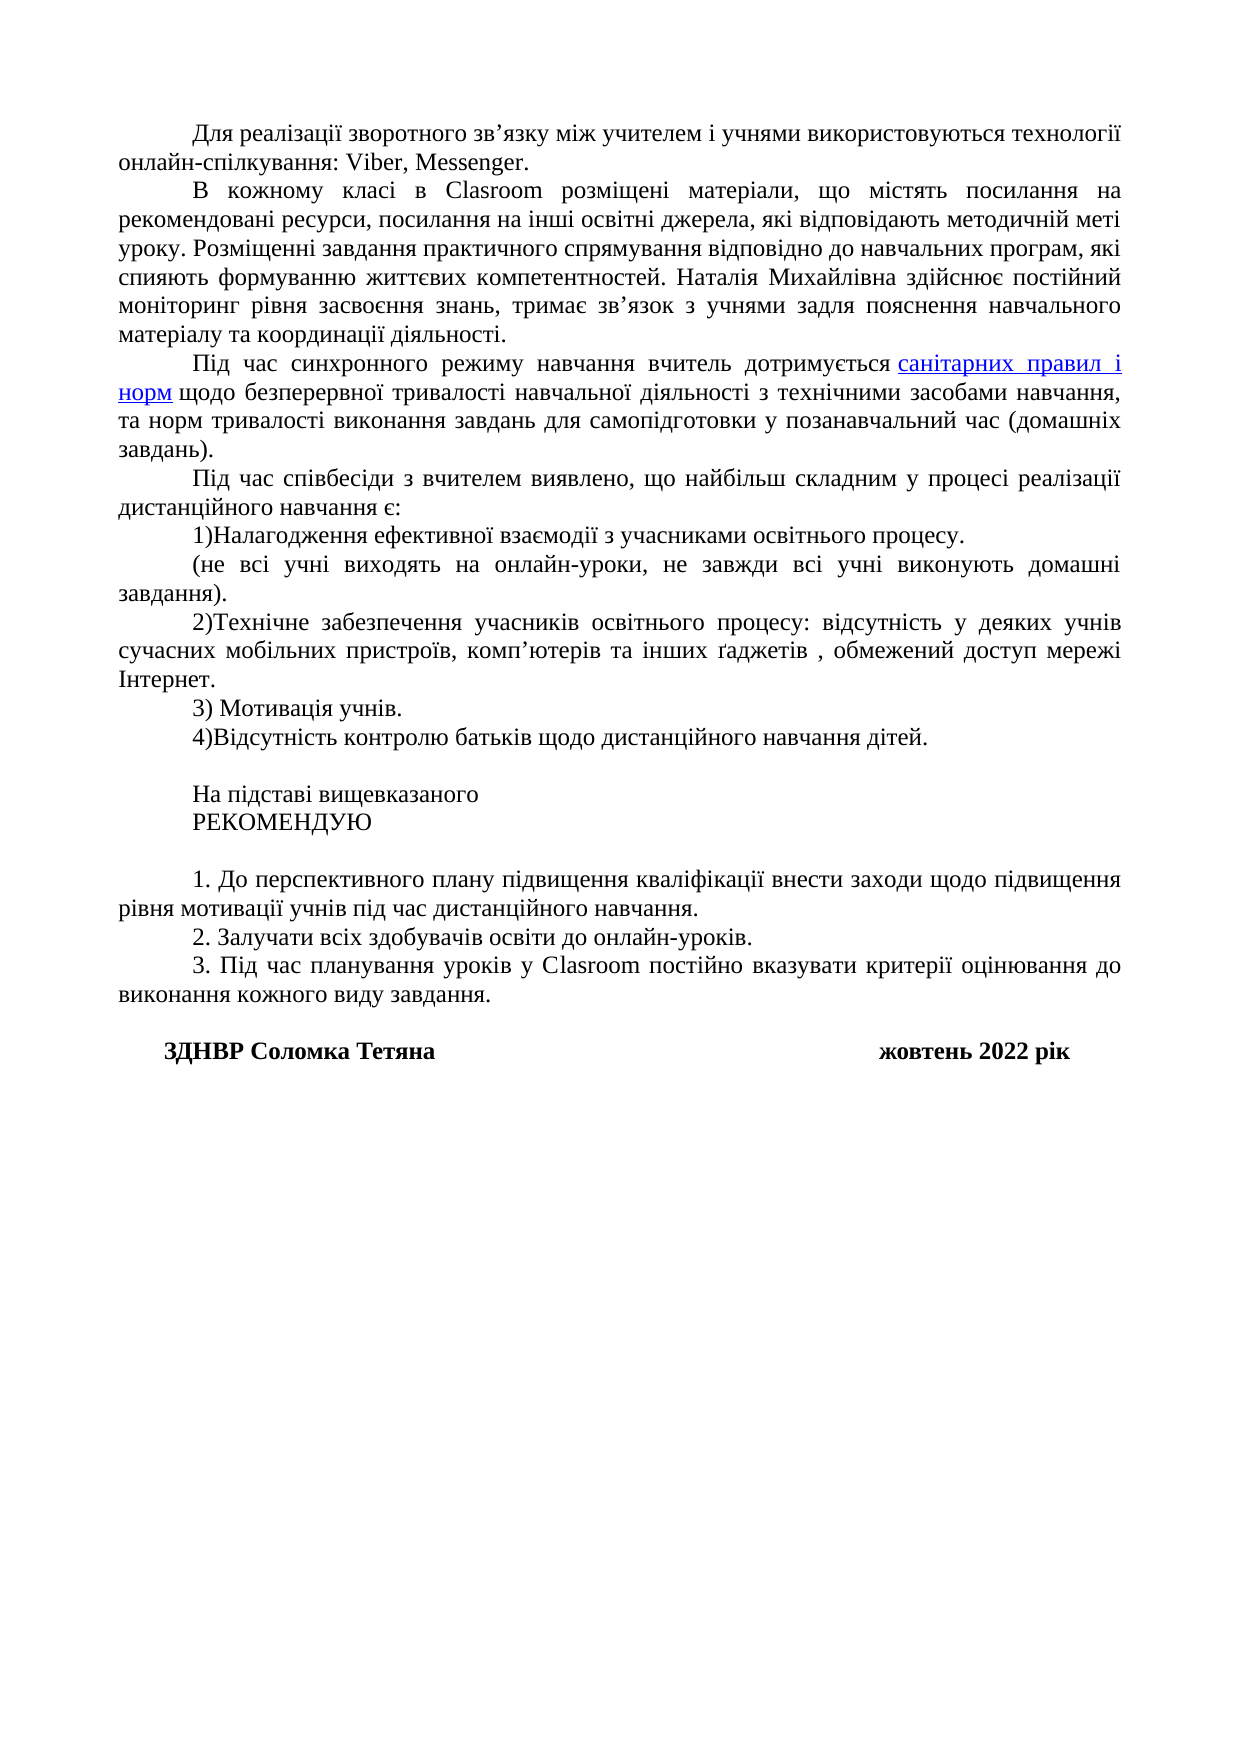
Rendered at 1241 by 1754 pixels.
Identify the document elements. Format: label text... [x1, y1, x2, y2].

text 3. Під час планування уроків у Сlasroom постійно вказувати критерії оцінювання до виконання кожного виду завдання. [118, 950, 1122, 1008]
text Для реалізації зворотного зв’язку між учителем і учнями використовуються технології онлайн-спілкування: Viber, Messenger. [118, 118, 1122, 176]
text 3) Мотивація учнів. [118, 693, 1122, 722]
text Під час синхронного режиму навчання вчитель дотримується санітарних правил і норм щодо безперервної тривалості навчальної діяльності з технічними засобами навчання, та норм тривалості виконання завдань для самопідготовки у позанавчальний час (домашніх завдань). [118, 348, 1122, 463]
text 2)Технічне забезпечення учасників освітнього процесу: відсутність у деяких учнів сучасних мобільних пристроїв, комп’ютерів та інших ґаджетів , обмежений доступ мережі Інтернет. [118, 607, 1122, 693]
text РЕКОМЕНДУЮ [118, 807, 1122, 836]
text (не всі учні виходять на онлайн-уроки, не завжди всі учні виконують домашні завдання). [118, 549, 1122, 607]
text На підставі вищевказаного [118, 779, 1122, 807]
text 1)Налагодження ефективної взаємодії з учасниками освітнього процесу. [118, 521, 1122, 549]
text В кожному класі в Clasroom розміщені матеріали, що містять посилання на рекомендовані ресурси, посилання на інші освітні джерела, які відповідають методичній меті уроку. Розміщенні завдання практичного спрямування відповідно до навчальних програм, які спияють формуванню життєвих компетентностей. Наталія Михайлівна здійснює постійний моніторинг рівня засвоєння знань, тримає зв’язок з учнями задля пояснення навчального матеріалу та координації діяльності. [118, 176, 1122, 348]
text ЗДНВР Соломка Тетяна жовтень 2022 рік [118, 1036, 1122, 1065]
text 2. Залучати всіх здобувачів освіти до онлайн-уроків. [118, 922, 1122, 950]
text 4)Відсутність контролю батьків щодо дистанційного навчання дітей. [118, 722, 1122, 751]
text 1. До перспективного плану підвищення кваліфікації внести заходи щодо підвищення рівня мотивації учнів під час дистанційного навчання. [118, 864, 1122, 922]
text Під час співбесіди з вчителем виявлено, що найбільш складним у процесі реалізації дистанційного навчання є: [118, 463, 1122, 521]
